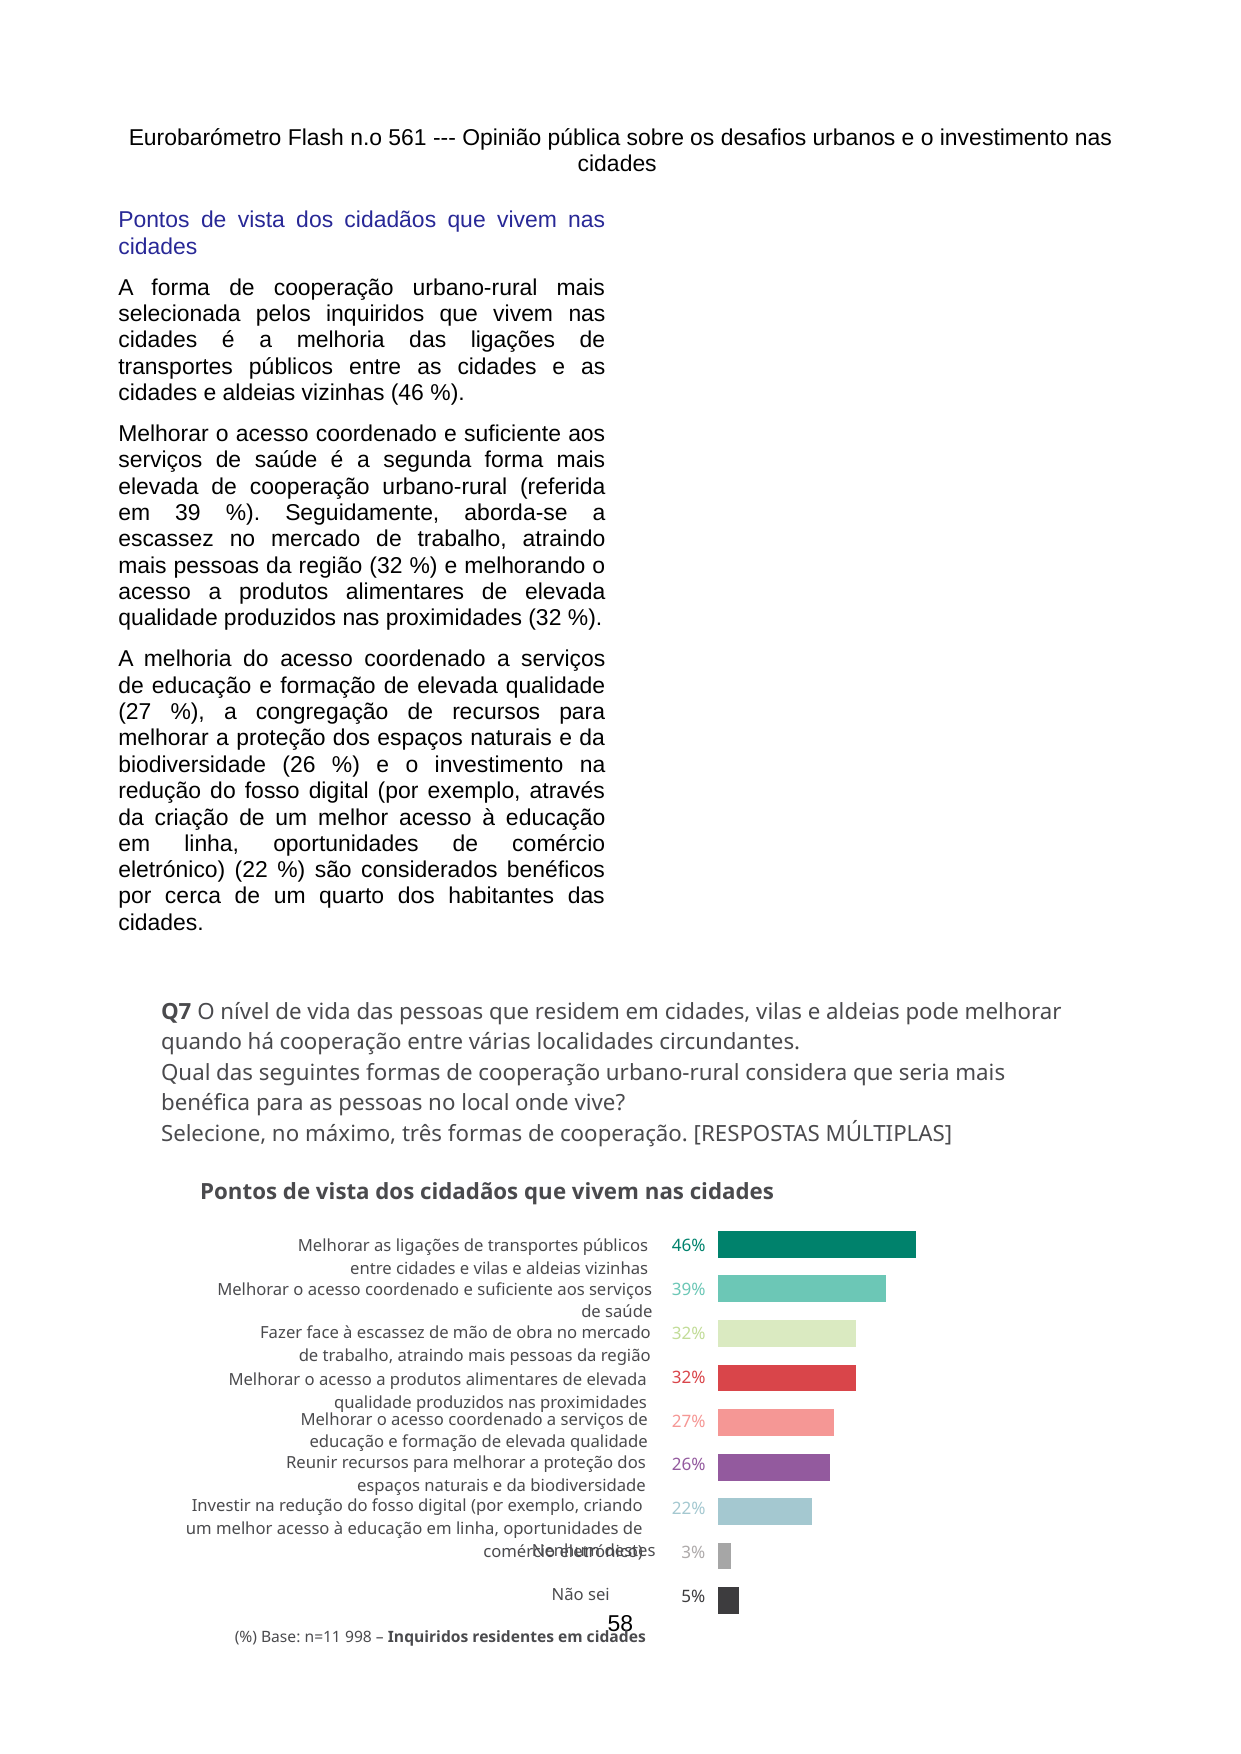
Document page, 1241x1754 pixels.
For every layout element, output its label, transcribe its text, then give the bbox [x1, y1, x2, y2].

text Melhorar o acesso coordenado e suficiente aos serviços de saúde é a segunda forma mais elevada de cooperação urbano-rural (referida em 39 %). Seguidamente, aborda-se a escassez no mercado de trabalho, atraindo mais pessoas da região (32 %) e melhorando o acesso a produtos alimentares de elevada qualidade produzidos nas proximidades (32 %). [118, 420, 605, 631]
text A forma de cooperação urbano-rural mais selecionada pelos inquiridos que vivem nas cidades é a melhoria das ligações de transportes públicos entre as cidades e as cidades e aldeias vizinhas (46 %). [118, 273, 605, 405]
text Pontos de vista dos cidadãos que vivem nas cidades [118, 206, 605, 259]
text A melhoria do acesso coordenado a serviços de educação e formação de elevada qualidade (27 %), a congregação de recursos para melhorar a proteção dos espaços naturais e da biodiversidade (26 %) e o investimento na redução do fosso digital (por exemplo, através da criação de um melhor acesso à educação em linha, oportunidades de comércio eletrónico) (22 %) são considerados benéficos por cerca de um quarto dos habitantes das cidades. [118, 645, 605, 935]
